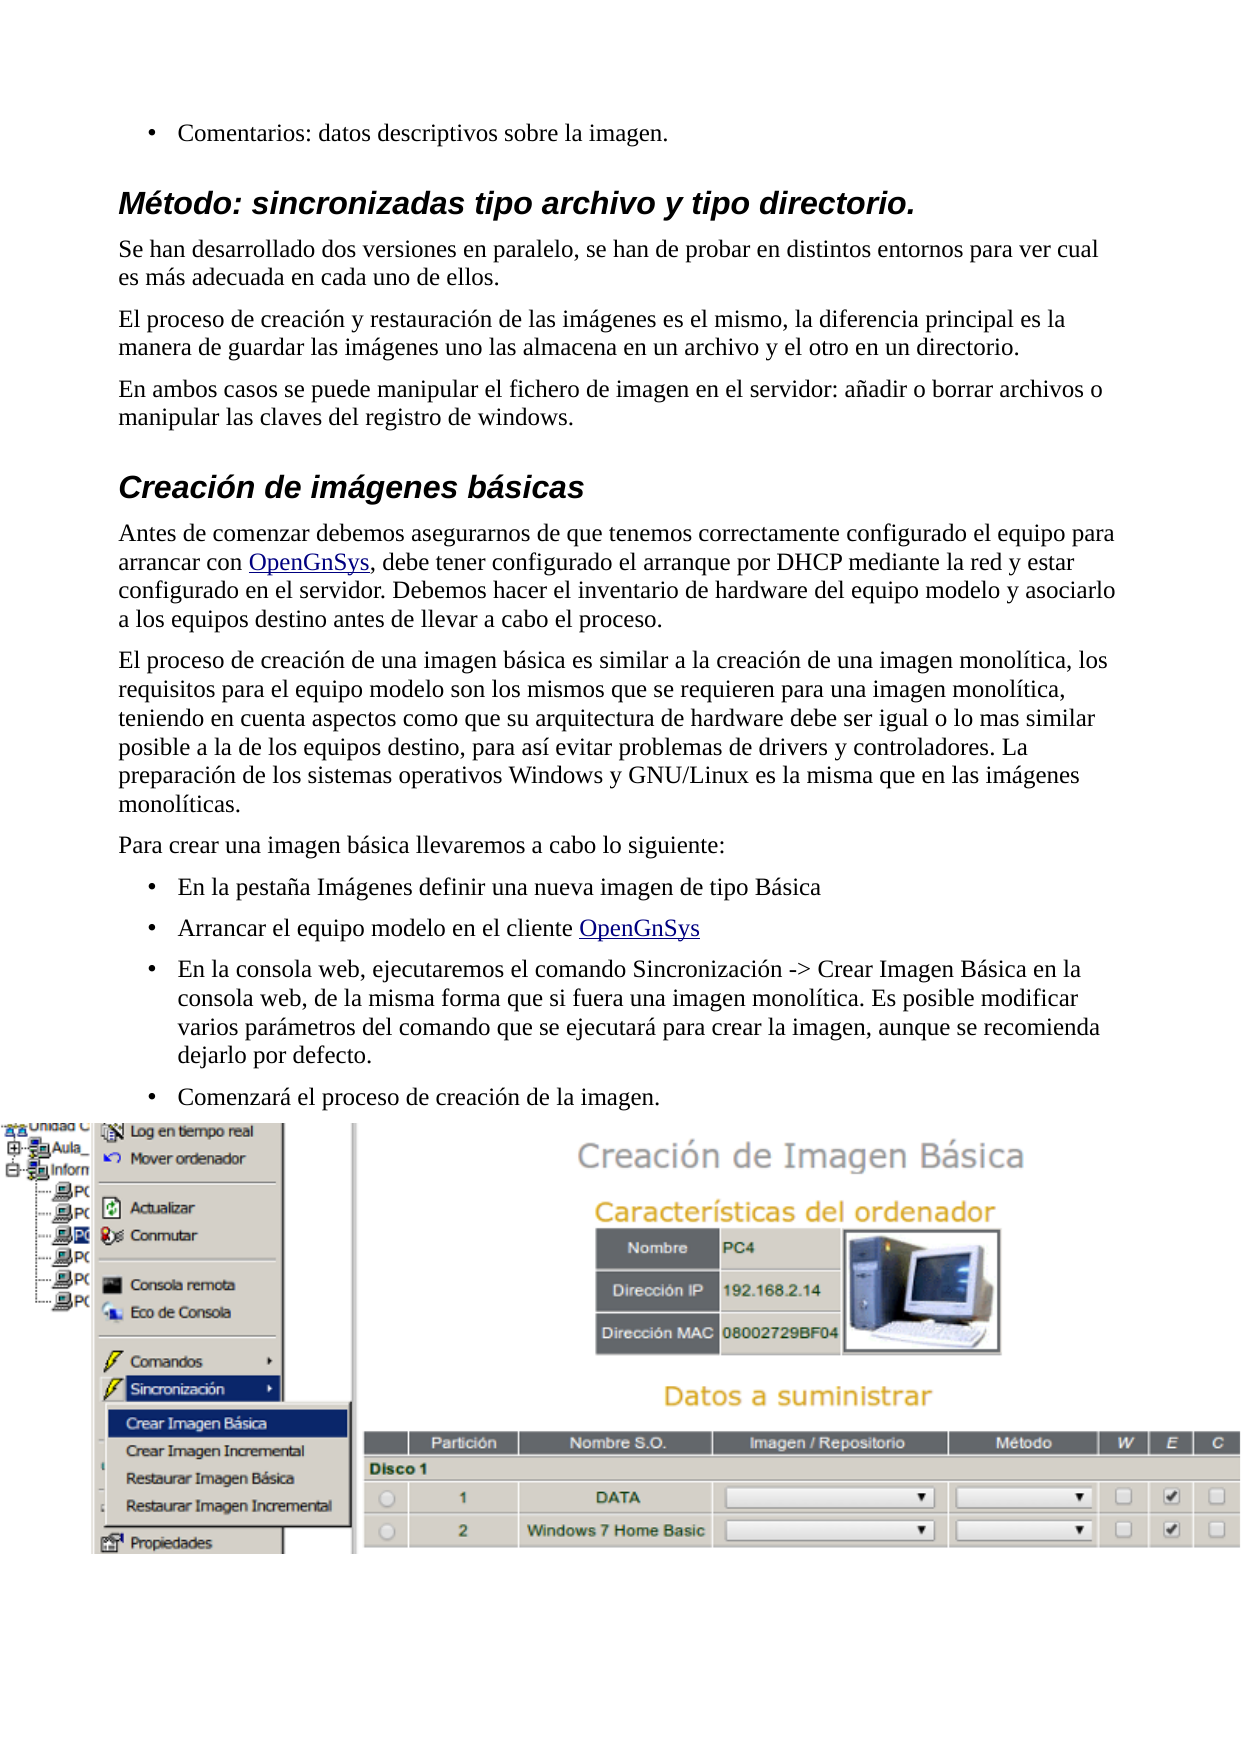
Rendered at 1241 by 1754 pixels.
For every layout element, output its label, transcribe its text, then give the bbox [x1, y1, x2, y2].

list Comenzará el proceso de creación de la imagen. [148, 1082, 1122, 1111]
text El proceso de creación de una imagen básica es similar a la creación de una imagen monolítica, los requisitos para el equipo modelo son los mismos que se requieren para una imagen monolítica, teniendo en cuenta aspectos como que su arquitectura de hardware debe ser igual o lo mas similar posible a la de los equipos destino, para así evitar problemas de drivers y controladores. La preparación de los sistemas operativos Windows y GNU/Linux es la misma que en las imágenes monolíticas. [118, 646, 1122, 818]
list Comentarios: datos descriptivos sobre la imagen. [148, 118, 1122, 147]
text Se han desarrollado dos versiones en paralelo, se han de probar en distintos entornos para ver cual es más adecuada en cada uno de ellos. [118, 234, 1122, 291]
subtitle Creación de imágenes básicas [118, 469, 1122, 506]
text El proceso de creación y restauración de las imágenes es el mismo, la diferencia principal es la manera de guardar las imágenes uno las almacena en un archivo y el otro en un directorio. [118, 304, 1122, 361]
subtitle Método: sincronizadas tipo archivo y tipo directorio. [118, 184, 1122, 221]
text Para crear una imagen básica llevaremos a cabo lo siguiente: [118, 831, 1122, 859]
text Antes de comenzar debemos asegurarnos de que tenemos correctamente configurado el equipo para arrancar con OpenGnSys, debe tener configurado el arranque por DHCP mediante la red y estar configurado en el servidor. Debemos hacer el inventario de hardware del equipo modelo y asociarlo a los equipos destino antes de llevar a cabo el proceso. [118, 518, 1122, 633]
list En la pestaña Imágenes definir una nueva imagen de tipo Básica [148, 872, 1122, 901]
list En la consola web, ejecutaremos el comando Sincronización -> Crear Imagen Básica en la consola web, de la misma forma que si fuera una imagen monolítica. Es posible modificar varios parámetros del comando que se ejecutará para crear la imagen, aunque se recomienda dejarlo por defecto. [148, 954, 1122, 1069]
list Arrancar el equipo modelo en el cliente OpenGnSys [148, 913, 1122, 942]
text En ambos casos se puede manipular el fichero de imagen en el servidor: añadir o borrar archivos o manipular las claves del registro de windows. [118, 374, 1122, 431]
